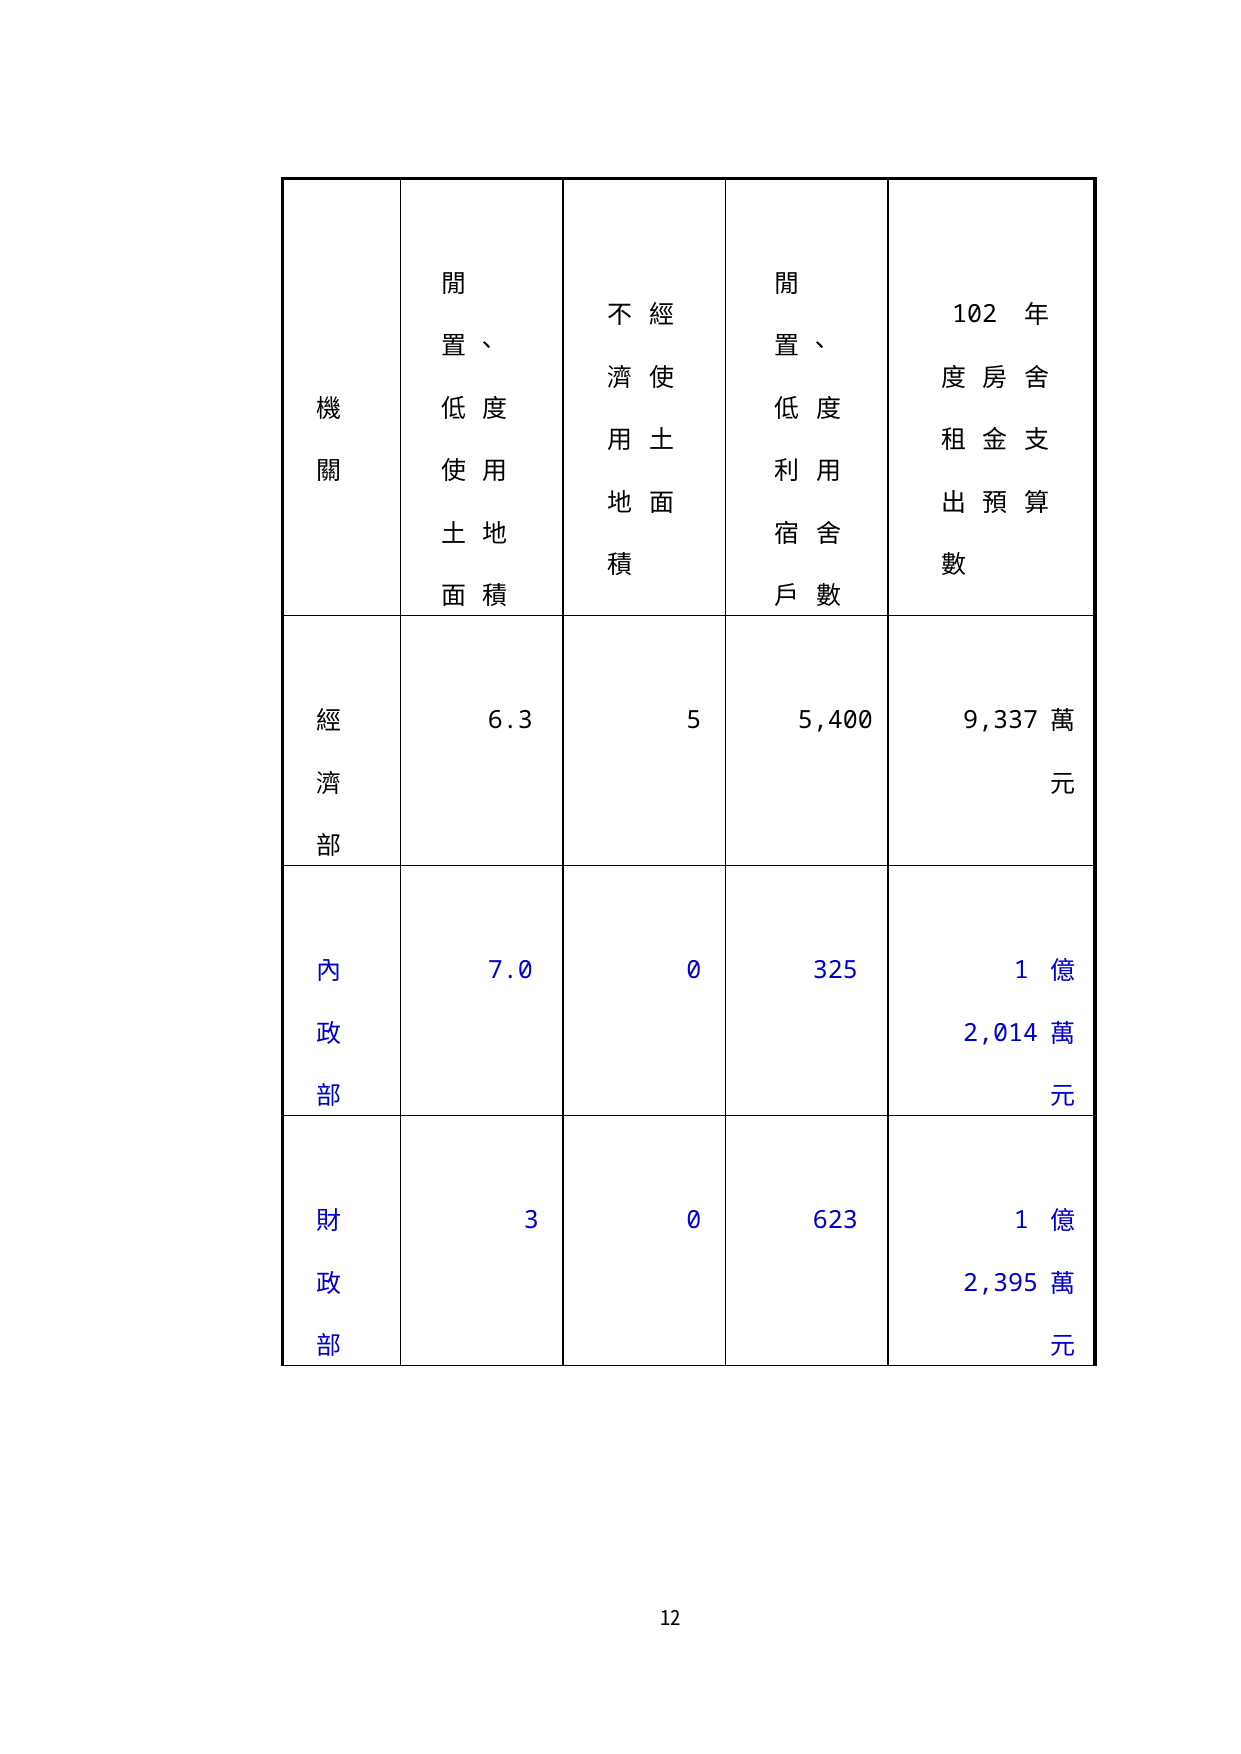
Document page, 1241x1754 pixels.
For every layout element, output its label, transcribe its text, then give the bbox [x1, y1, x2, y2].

table_cell 3 [401, 1116, 562, 1365]
table_header 閒置、低度使用土地面積 [401, 180, 562, 615]
table_header 102年度房舍租金支出預算數 [889, 180, 1093, 615]
table_cell 9,337萬元 [889, 616, 1093, 865]
table_cell 7.0 [401, 866, 562, 1115]
table_cell 5 [564, 616, 725, 865]
table_header 閒置、低度利用宿舍戶數 [726, 180, 887, 615]
table_cell 0 [564, 1116, 725, 1365]
table_header 不經濟使用土地面積 [564, 180, 725, 615]
table_cell 623 [726, 1116, 887, 1365]
table_cell 1億2,014萬元 [889, 866, 1093, 1115]
table_cell 內政部 [284, 866, 400, 1115]
table_cell 1億2,395萬元 [889, 1116, 1093, 1365]
table_cell 6.3 [401, 616, 562, 865]
table_header 機關 [284, 180, 400, 615]
table_cell 325 [726, 866, 887, 1115]
table_cell 0 [564, 866, 725, 1115]
table_cell 5,400 [726, 616, 887, 865]
table_cell 財政部 [284, 1116, 400, 1365]
table_cell 經濟部 [284, 616, 400, 865]
